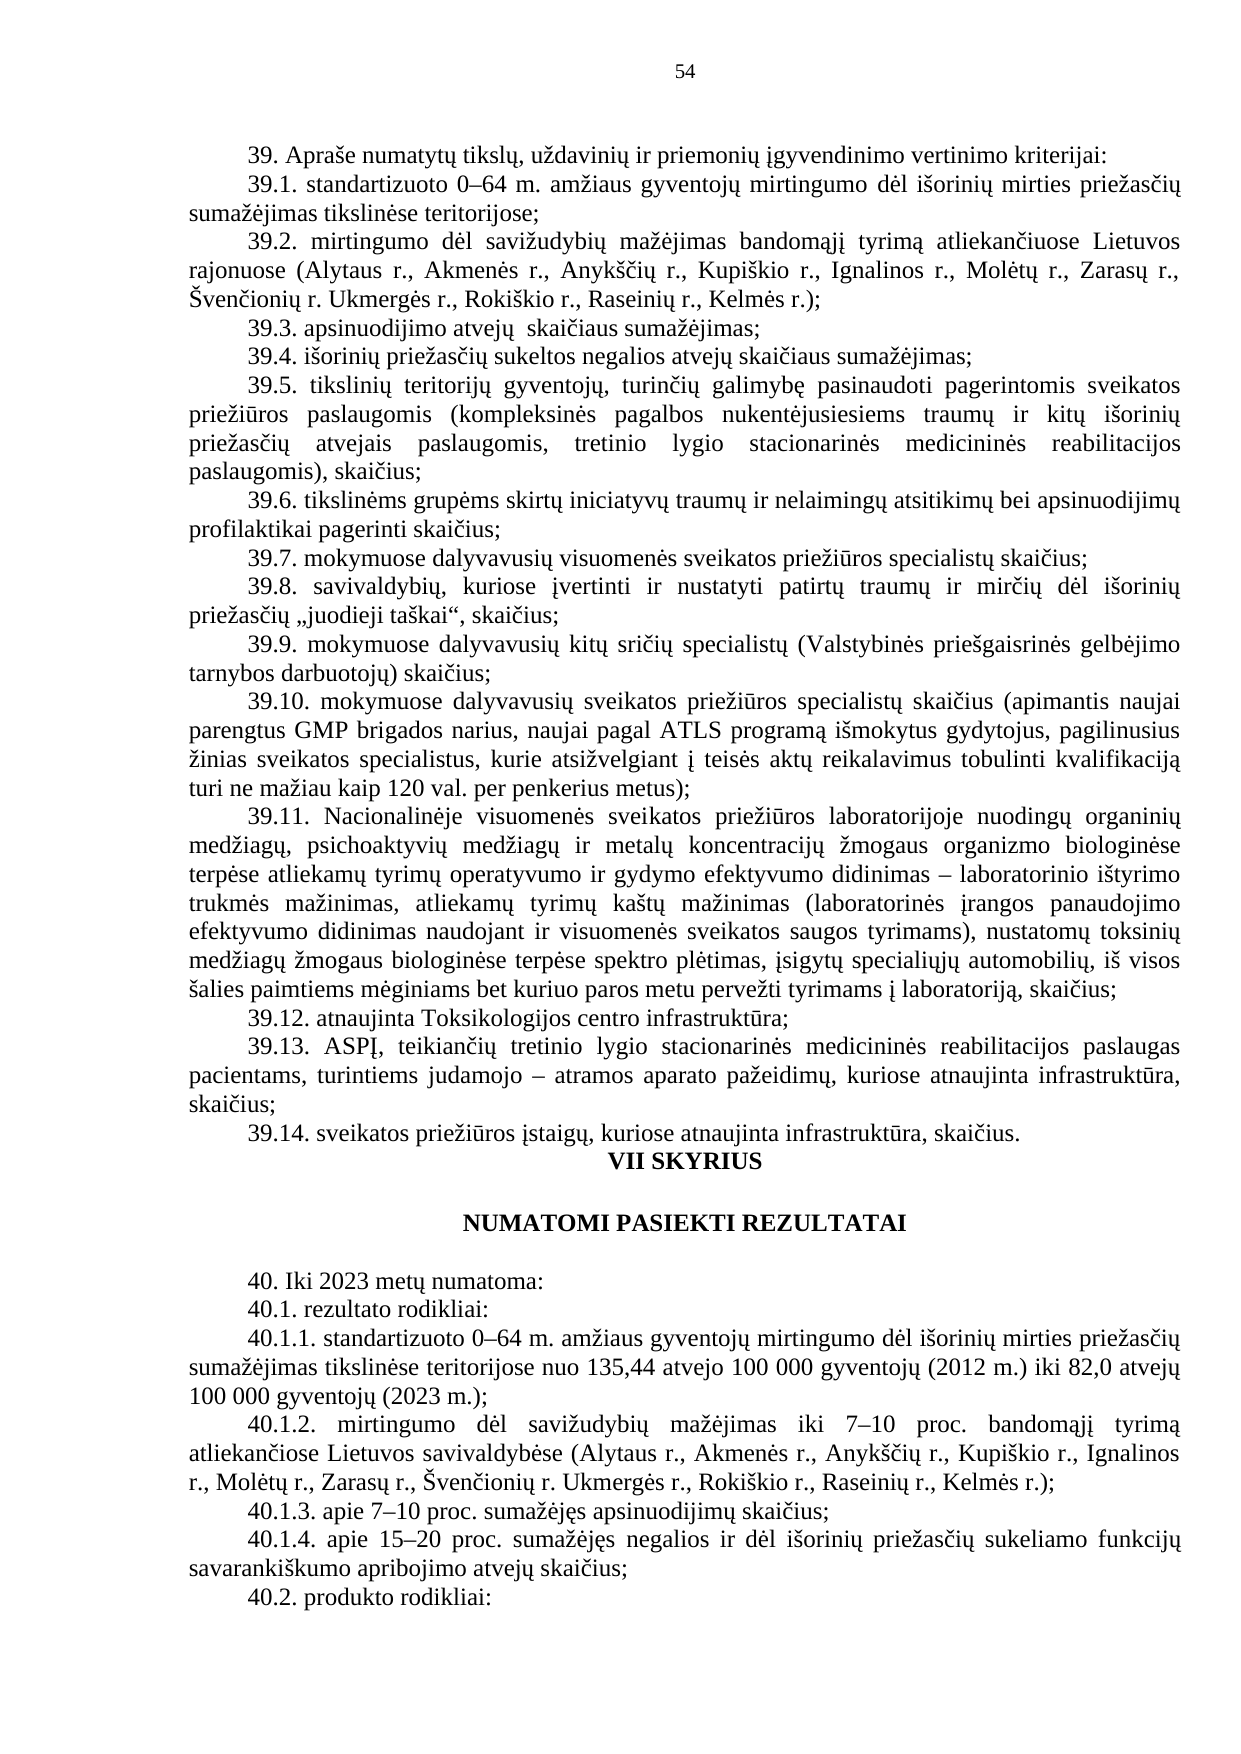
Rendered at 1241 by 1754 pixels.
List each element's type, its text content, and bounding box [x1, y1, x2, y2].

text 40.1.3. apie 7–10 proc. sumažėjęs apsinuodijimų skaičius; [188, 1496, 1181, 1524]
text 39. Apraše numatytų tikslų, uždavinių ir priemonių įgyvendinimo vertinimo kriterijai: [188, 140, 1181, 169]
text 39.10. mokymuose dalyvavusių sveikatos priežiūros specialistų skaičius (apimantis naujai parengtus GMP brigados narius, naujai pagal ATLS programą išmokytus gydytojus, pagilinusius žinias sveikatos specialistus, kurie atsižvelgiant į teisės aktų reikalavimus tobulinti kvalifikaciją turi ne mažiau kaip 120 val. per penkerius metus); [188, 686, 1181, 801]
text NUMATOMI PASIEKTI REZULTATAI [188, 1208, 1181, 1237]
text 39.7. mokymuose dalyvavusių visuomenės sveikatos priežiūros specialistų skaičius; [188, 543, 1181, 571]
text 39.12. atnaujinta Toksikologijos centro infrastruktūra; [188, 1003, 1181, 1031]
text 39.2. mirtingumo dėl savižudybių mažėjimas bandomąjį tyrimą atliekančiuose Lietuvos rajonuose (Alytaus r., Akmenės r., Anykščių r., Kupiškio r., Ignalinos r., Molėtų r., Zarasų r., Švenčionių r. Ukmergės r., Rokiškio r., Raseinių r., Kelmės r.); [188, 226, 1181, 313]
text 40. Iki 2023 metų numatoma: [188, 1266, 1181, 1294]
text 39.1. standartizuoto 0–64 m. amžiaus gyventojų mirtingumo dėl išorinių mirties priežasčių sumažėjimas tikslinėse teritorijose; [188, 169, 1181, 226]
text 39.5. tikslinių teritorijų gyventojų, turinčių galimybę pasinaudoti pagerintomis sveikatos priežiūros paslaugomis (kompleksinės pagalbos nukentėjusiesiems traumų ir kitų išorinių priežasčių atvejais paslaugomis, tretinio lygio stacionarinės medicininės reabilitacijos paslaugomis), skaičius; [188, 370, 1181, 485]
text 39.6. tikslinėms grupėms skirtų iniciatyvų traumų ir nelaimingų atsitikimų bei apsinuodijimų profilaktikai pagerinti skaičius; [188, 485, 1181, 543]
text 40.2. produkto rodikliai: [188, 1582, 1181, 1611]
text 40.1.4. apie 15–20 proc. sumažėjęs negalios ir dėl išorinių priežasčių sukeliamo funkcijų savarankiškumo apribojimo atvejų skaičius; [188, 1524, 1181, 1582]
text 39.8. savivaldybių, kuriose įvertinti ir nustatyti patirtų traumų ir mirčių dėl išorinių priežasčių „juodieji taškai“, skaičius; [188, 571, 1181, 629]
text 40.1.1. standartizuoto 0–64 m. amžiaus gyventojų mirtingumo dėl išorinių mirties priežasčių sumažėjimas tikslinėse teritorijose nuo 135,44 atvejo 100 000 gyventojų (2012 m.) iki 82,0 atvejų 100 000 gyventojų (2023 m.); [188, 1323, 1181, 1409]
text 40.1. rezultato rodikliai: [188, 1294, 1181, 1323]
text 39.13. ASPĮ, teikiančių tretinio lygio stacionarinės medicininės reabilitacijos paslaugas pacientams, turintiems judamojo – atramos aparato pažeidimų, kuriose atnaujinta infrastruktūra, skaičius; [188, 1031, 1181, 1118]
text 39.3. apsinuodijimo atvejų skaičiaus sumažėjimas; [188, 313, 1181, 341]
text 39.4. išorinių priežasčių sukeltos negalios atvejų skaičiaus sumažėjimas; [188, 341, 1181, 370]
text VII SKYRIUS [188, 1146, 1181, 1175]
text 39.11. Nacionalinėje visuomenės sveikatos priežiūros laboratorijoje nuodingų organinių medžiagų, psichoaktyvių medžiagų ir metalų koncentracijų žmogaus organizmo biologinėse terpėse atliekamų tyrimų operatyvumo ir gydymo efektyvumo didinimas – laboratorinio ištyrimo trukmės mažinimas, atliekamų tyrimų kaštų mažinimas (laboratorinės įrangos panaudojimo efektyvumo didinimas naudojant ir visuomenės sveikatos saugos tyrimams), nustatomų toksinių medžiagų žmogaus biologinėse terpėse spektro plėtimas, įsigytų specialiųjų automobilių, iš visos šalies paimtiems mėginiams bet kuriuo paros metu pervežti tyrimams į laboratoriją, skaičius; [188, 801, 1181, 1003]
text 40.1.2. mirtingumo dėl savižudybių mažėjimas iki 7–10 proc. bandomąjį tyrimą atliekančiose Lietuvos savivaldybėse (Alytaus r., Akmenės r., Anykščių r., Kupiškio r., Ignalinos r., Molėtų r., Zarasų r., Švenčionių r. Ukmergės r., Rokiškio r., Raseinių r., Kelmės r.); [188, 1409, 1181, 1496]
text 39.14. sveikatos priežiūros įstaigų, kuriose atnaujinta infrastruktūra, skaičius. [188, 1118, 1181, 1146]
text 39.9. mokymuose dalyvavusių kitų sričių specialistų (Valstybinės priešgaisrinės gelbėjimo tarnybos darbuotojų) skaičius; [188, 629, 1181, 686]
